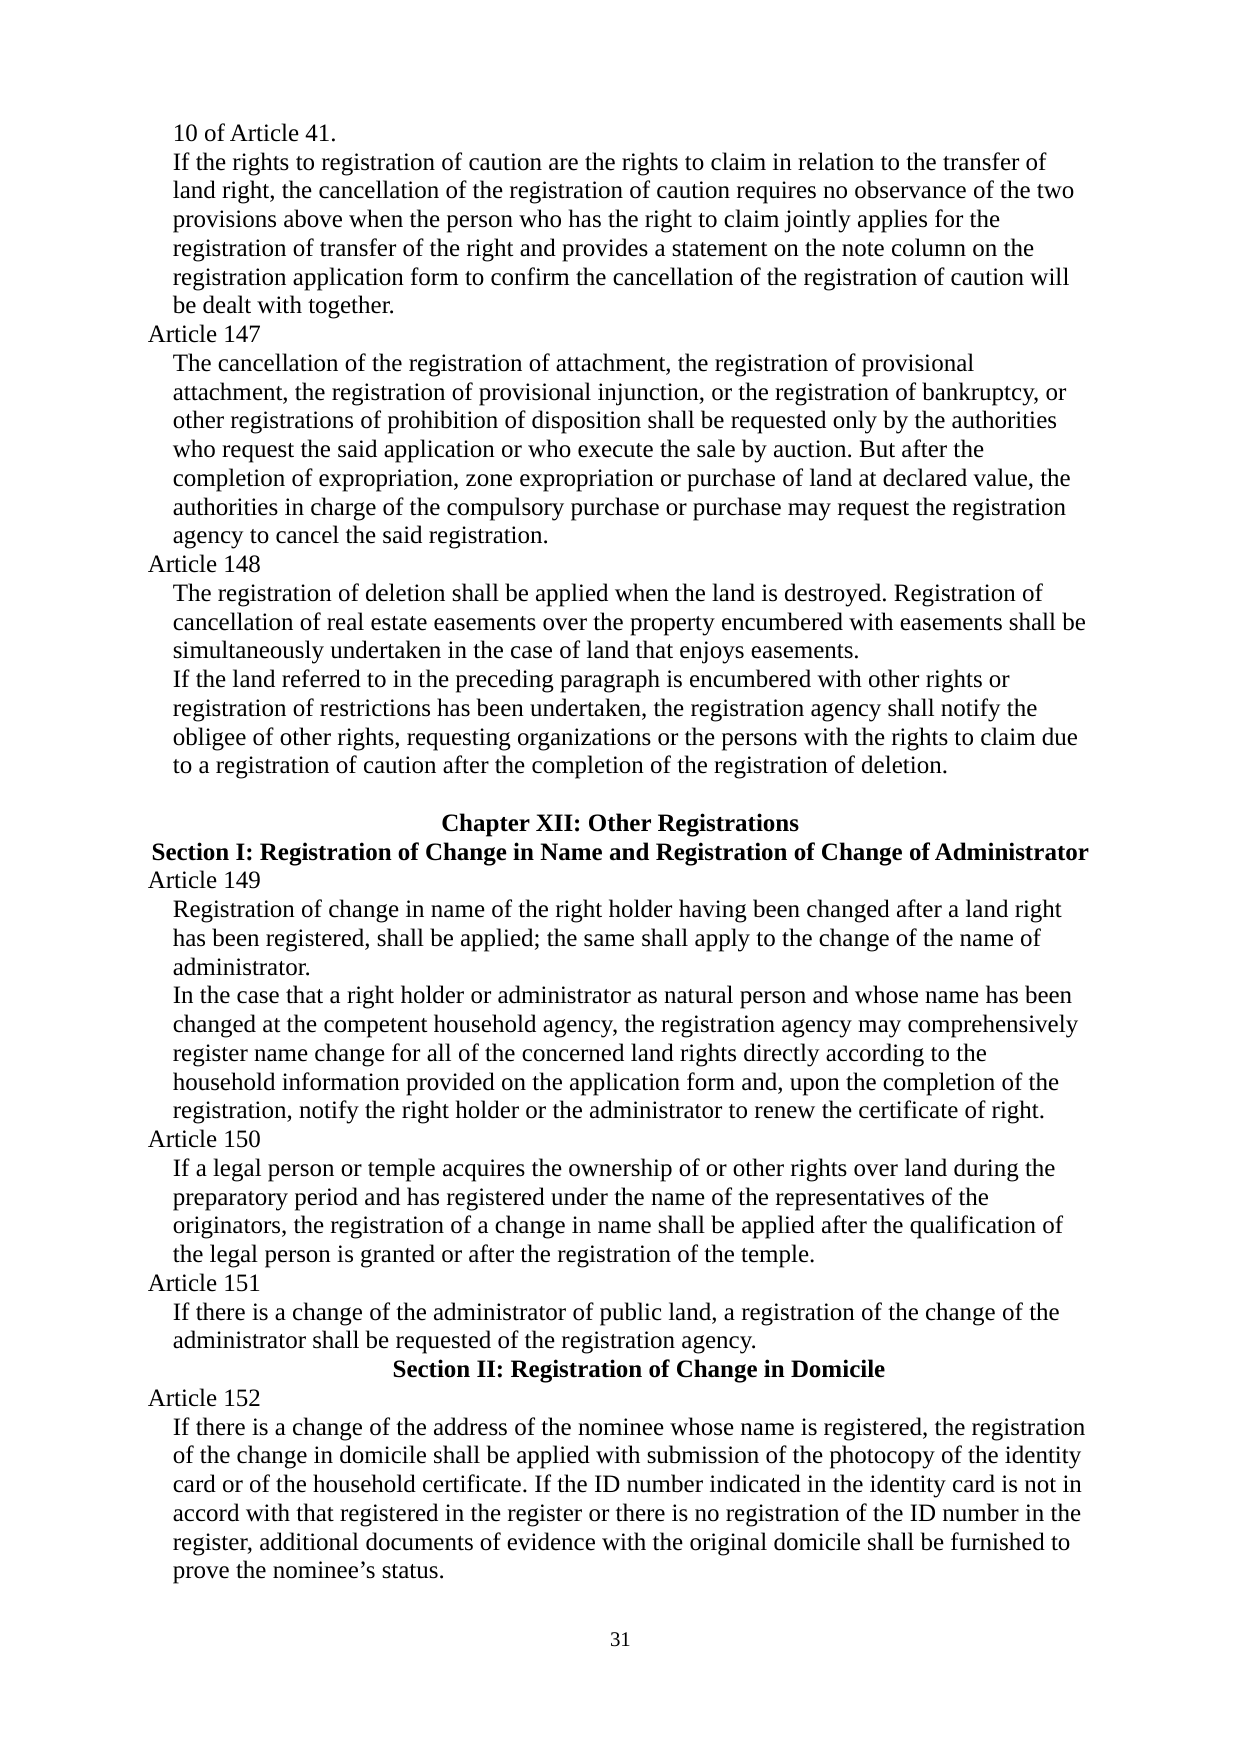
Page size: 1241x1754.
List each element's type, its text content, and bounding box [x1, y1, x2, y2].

text Article 147 [148, 319, 1092, 348]
text If the rights to registration of caution are the rights to claim in relation to the transfer of land right, the cancellation of the registration of caution requires no observance of the two provisions above when the person who has the right to claim jointly applies for the registration of transfer of the right and provides a statement on the note column on the registration application form to confirm the cancellation of the registration of caution will be dealt with together. [173, 147, 1092, 319]
text If the land referred to in the preceding paragraph is encumbered with other rights or registration of restrictions has been undertaken, the registration agency shall notify the obligee of other rights, requesting organizations or the persons with the rights to claim due to a registration of caution after the completion of the registration of deletion. [173, 664, 1092, 779]
text Article 152 [148, 1383, 1092, 1412]
text 10 of Article 41. [173, 118, 1092, 147]
text In the case that a right holder or administrator as natural person and whose name has been changed at the competent household agency, the registration agency may comprehensively register name change for all of the concerned land rights directly according to the household information provided on the application form and, upon the completion of the registration, notify the right holder or the administrator to renew the certificate of right. [173, 981, 1092, 1124]
subtitle Section II: Registration of Change in Domicile [185, 1354, 1092, 1383]
text If a legal person or temple acquires the ownership of or other rights over land during the preparatory period and has registered under the name of the representatives of the originators, the registration of a change in name shall be applied after the qualification of the legal person is granted or after the registration of the temple. [173, 1153, 1092, 1268]
text If there is a change of the address of the nominee whose name is registered, the registration of the change in domicile shall be applied with submission of the photocopy of the identity card or of the household certificate. If the ID number indicated in the identity card is not in accord with that registered in the register or there is no registration of the ID number in the register, additional documents of evidence with the original domicile shall be furnished to prove the nominee’s status. [173, 1412, 1092, 1584]
text Article 151 [148, 1268, 1092, 1297]
text Chapter XII: Other Registrations [148, 808, 1092, 837]
text The cancellation of the registration of attachment, the registration of provisional attachment, the registration of provisional injunction, or the registration of bankruptcy, or other registrations of prohibition of disposition shall be requested only by the authorities who request the said application or who execute the sale by auction. But after the completion of expropriation, zone expropriation or purchase of land at declared value, the authorities in charge of the compulsory purchase or purchase may request the registration agency to cancel the said registration. [173, 348, 1092, 549]
text The registration of deletion shall be applied when the land is destroyed. Registration of cancellation of real estate easements over the property encumbered with easements shall be simultaneously undertaken in the case of land that enjoys easements. [173, 578, 1092, 664]
text Registration of change in name of the right holder having been changed after a land right has been registered, shall be applied; the same shall apply to the change of the name of administrator. [173, 894, 1092, 981]
text Section I: Registration of Change in Name and Registration of Change of Administrator [148, 837, 1092, 866]
text If there is a change of the administrator of public land, a registration of the change of the administrator shall be requested of the registration agency. [173, 1297, 1092, 1354]
text Article 150 [148, 1124, 1092, 1153]
text Article 148 [148, 549, 1092, 578]
text Article 149 [148, 866, 1092, 894]
